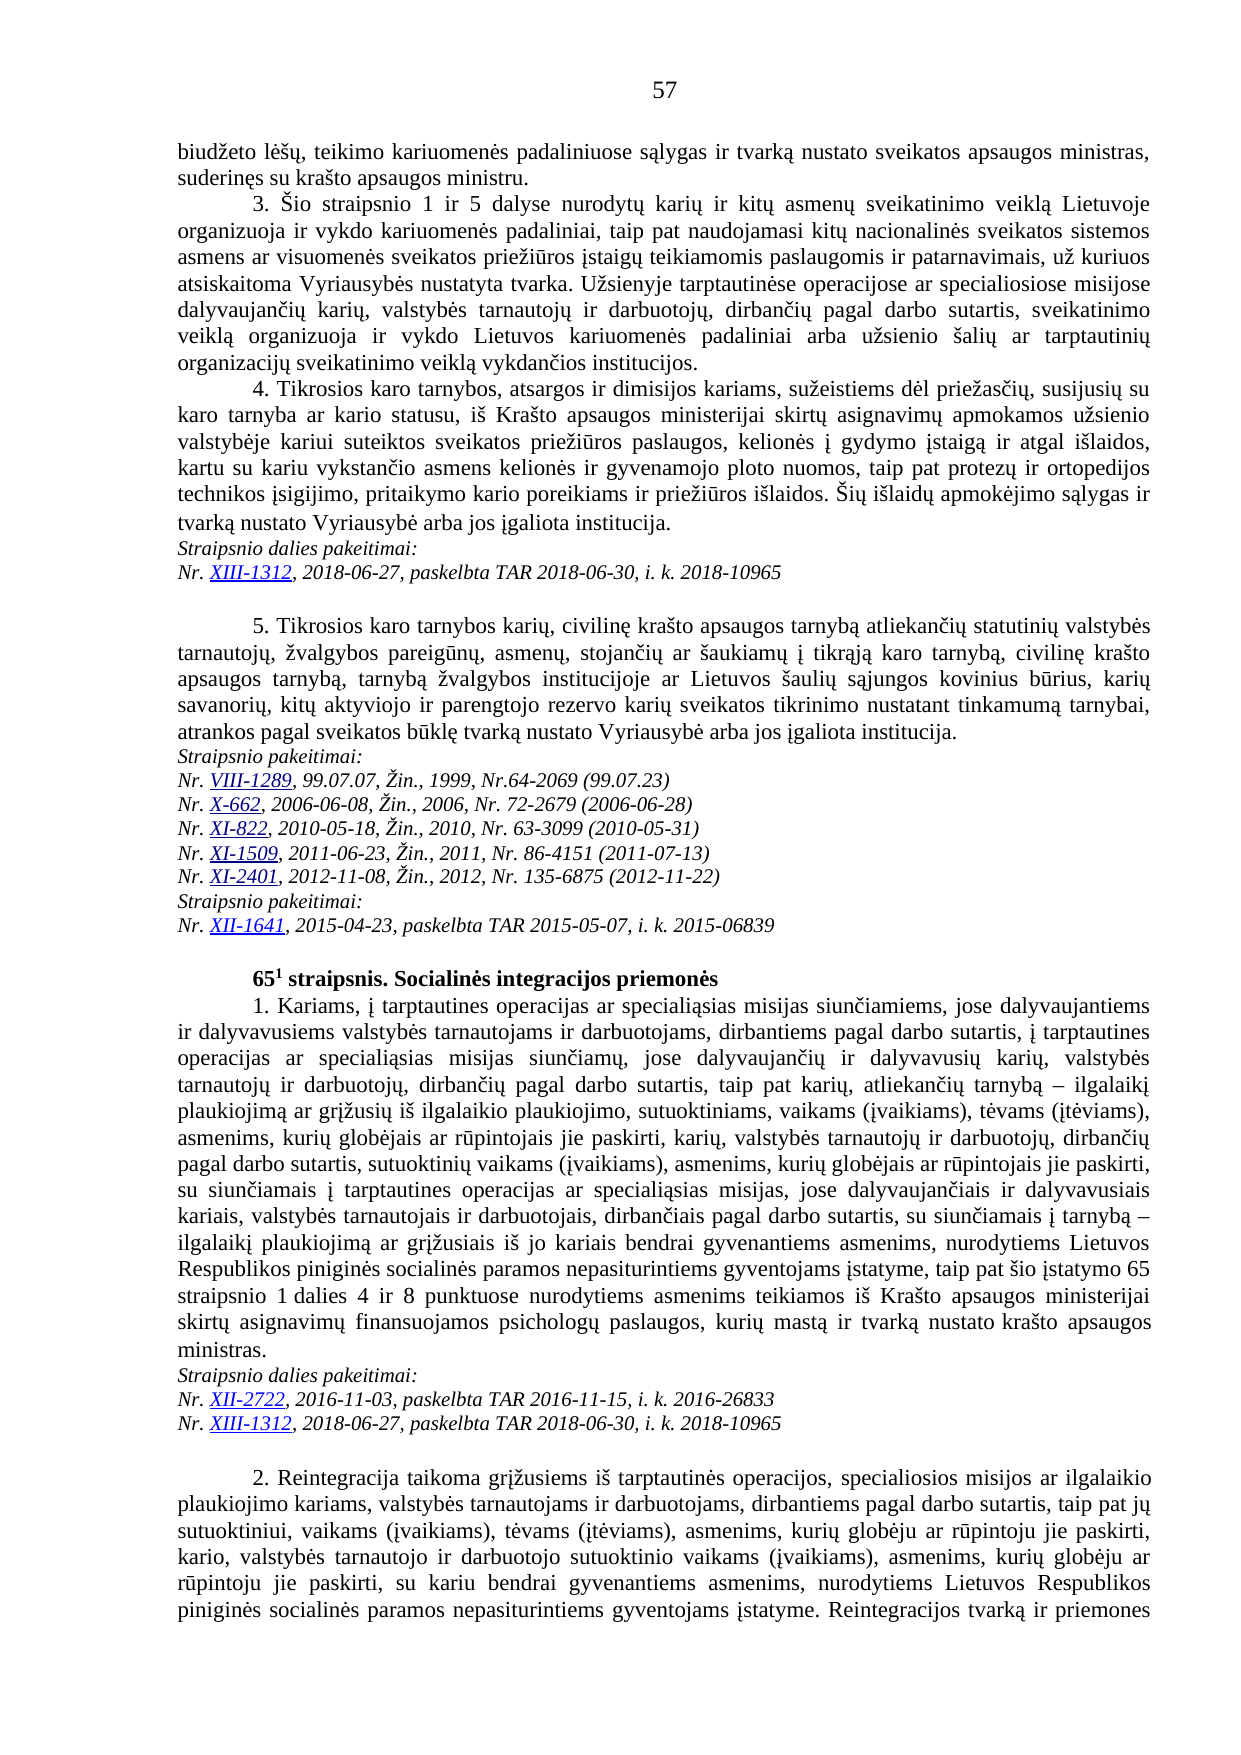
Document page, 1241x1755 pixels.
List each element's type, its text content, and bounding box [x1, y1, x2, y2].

text Nr. XI-822, 2010-05-18, Žin., 2010, Nr. 63-3099 (2010-05-31) [177, 816, 1152, 840]
text 1. Kariams, į tarptautines operacijas ar specialiąsias misijas siunčiamiems, jose dalyvaujantiems ir dalyvavusiems valstybės tarnautojams ir darbuotojams, dirbantiems pagal darbo sutartis, į tarptautines operacijas ar specialiąsias misijas siunčiamų, jose dalyvaujančių ir dalyvavusių karių, valstybės tarnautojų ir darbuotojų, dirbančių pagal darbo sutartis, taip pat karių, atliekančių tarnybą – ilgalaikį plaukiojimą ar grįžusių iš ilgalaikio plaukiojimo, sutuoktiniams, vaikams (įvaikiams), tėvams (įtėviams), asmenims, kurių globėjais ar rūpintojais jie paskirti, karių, valstybės tarnautojų ir darbuotojų, dirbančių pagal darbo sutartis, sutuoktinių vaikams (įvaikiams), asmenims, kurių globėjais ar rūpintojais jie paskirti, su siunčiamais į tarptautines operacijas ar specialiąsias misijas, jose dalyvaujančiais ir dalyvavusiais kariais, valstybės tarnautojais ir darbuotojais, dirbančiais pagal darbo sutartis, su siunčiamais į tarnybą – ilgalaikį plaukiojimą ar grįžusiais iš jo kariais bendrai gyvenantiems asmenims, nurodytiems Lietuvos Respublikos piniginės socialinės paramos nepasiturintiems gyventojams įstatyme, taip pat šio įstatymo 65 straipsnio 1 dalies 4 ir 8 punktuose nurodytiems asmenims teikiamos iš Krašto apsaugos ministerijai skirtų asignavimų finansuojamos psichologų paslaugos, kurių mastą ir tvarką nustato krašto apsaugos ministras. [177, 992, 1152, 1363]
text 3. Šio straipsnio 1 ir 5 dalyse nurodytų karių ir kitų asmenų sveikatinimo veiklą Lietuvoje organizuoja ir vykdo kariuomenės padaliniai, taip pat naudojamasi kitų nacionalinės sveikatos sistemos asmens ar visuomenės sveikatos priežiūros įstaigų teikiamomis paslaugomis ir patarnavimais, už kuriuos atsiskaitoma Vyriausybės nustatyta tvarka. Užsienyje tarptautinėse operacijose ar specialiosiose misijose dalyvaujančių karių, valstybės tarnautojų ir darbuotojų, dirbančių pagal darbo sutartis, sveikatinimo veiklą organizuoja ir vykdo Lietuvos kariuomenės padaliniai arba užsienio šalių ar tarptautinių organizacijų sveikatinimo veiklą vykdančios institucijos. [177, 191, 1152, 375]
text Nr. VIII-1289, 99.07.07, Žin., 1999, Nr.64-2069 (99.07.23) [177, 768, 1152, 792]
text Nr. XI-1509, 2011-06-23, Žin., 2011, Nr. 86-4151 (2011-07-13) [177, 840, 1152, 864]
text Nr. XII-1641, 2015-04-23, paskelbta TAR 2015-05-07, i. k. 2015-06839 [177, 913, 1152, 937]
text Nr. XIII-1312, 2018-06-27, paskelbta TAR 2018-06-30, i. k. 2018-10965 [177, 1411, 1152, 1435]
text Straipsnio pakeitimai: [177, 888, 1152, 913]
text biudžeto lėšų, teikimo kariuomenės padaliniuose sąlygas ir tvarką nustato sveikatos apsaugos ministras, suderinęs su krašto apsaugos ministru. [177, 138, 1152, 191]
text 5. Tikrosios karo tarnybos karių, civilinę krašto apsaugos tarnybą atliekančių statutinių valstybės tarnautojų, žvalgybos pareigūnų, asmenų, stojančių ar šaukiamų į tikrąją karo tarnybą, civilinę krašto apsaugos tarnybą, tarnybą žvalgybos institucijoje ar Lietuvos šaulių sąjungos kovinius būrius, karių savanorių, kitų aktyviojo ir parengtojo rezervo karių sveikatos tikrinimo nustatant tinkamumą tarnybai, atrankos pagal sveikatos būklę tvarką nustato Vyriausybė arba jos įgaliota institucija. [177, 612, 1152, 744]
text Straipsnio pakeitimai: [177, 744, 1152, 768]
text Straipsnio dalies pakeitimai: [177, 536, 1152, 559]
text Nr. XIII-1312, 2018-06-27, paskelbta TAR 2018-06-30, i. k. 2018-10965 [177, 559, 1152, 584]
text Straipsnio dalies pakeitimai: [177, 1363, 1152, 1387]
text 2. Reintegracija taikoma grįžusiems iš tarptautinės operacijos, specialiosios misijos ar ilgalaikio plaukiojimo kariams, valstybės tarnautojams ir darbuotojams, dirbantiems pagal darbo sutartis, taip pat jų sutuoktiniui, vaikams (įvaikiams), tėvams (įtėviams), asmenims, kurių globėju ar rūpintoju jie paskirti, kario, valstybės tarnautojo ir darbuotojo sutuoktinio vaikams (įvaikiams), asmenims, kurių globėju ar rūpintoju jie paskirti, su kariu bendrai gyvenantiems asmenims, nurodytiems Lietuvos Respublikos piniginės socialinės paramos nepasiturintiems gyventojams įstatyme. Reintegracijos tvarką ir priemones [177, 1464, 1152, 1622]
text 4. Tikrosios karo tarnybos, atsargos ir dimisijos kariams, sužeistiems dėl priežasčių, susijusių su karo tarnyba ar kario statusu, iš Krašto apsaugos ministerijai skirtų asignavimų apmokamos užsienio valstybėje kariui suteiktos sveikatos priežiūros paslaugos, kelionės į gydymo įstaigą ir atgal išlaidos, kartu su kariu vykstančio asmens kelionės ir gyvenamojo ploto nuomos, taip pat protezų ir ortopedijos technikos įsigijimo, pritaikymo kario poreikiams ir priežiūros išlaidos. Šių išlaidų apmokėjimo sąlygas ir tvarką nustato Vyriausybė arba jos įgaliota institucija. [177, 375, 1152, 536]
text Nr. XI-2401, 2012-11-08, Žin., 2012, Nr. 135-6875 (2012-11-22) [177, 864, 1152, 888]
text Nr. X-662, 2006-06-08, Žin., 2006, Nr. 72-2679 (2006-06-28) [177, 792, 1152, 816]
text Nr. XII-2722, 2016-11-03, paskelbta TAR 2016-11-15, i. k. 2016-26833 [177, 1387, 1152, 1411]
text 651 straipsnis. Socialinės integracijos priemonės [177, 965, 1152, 992]
